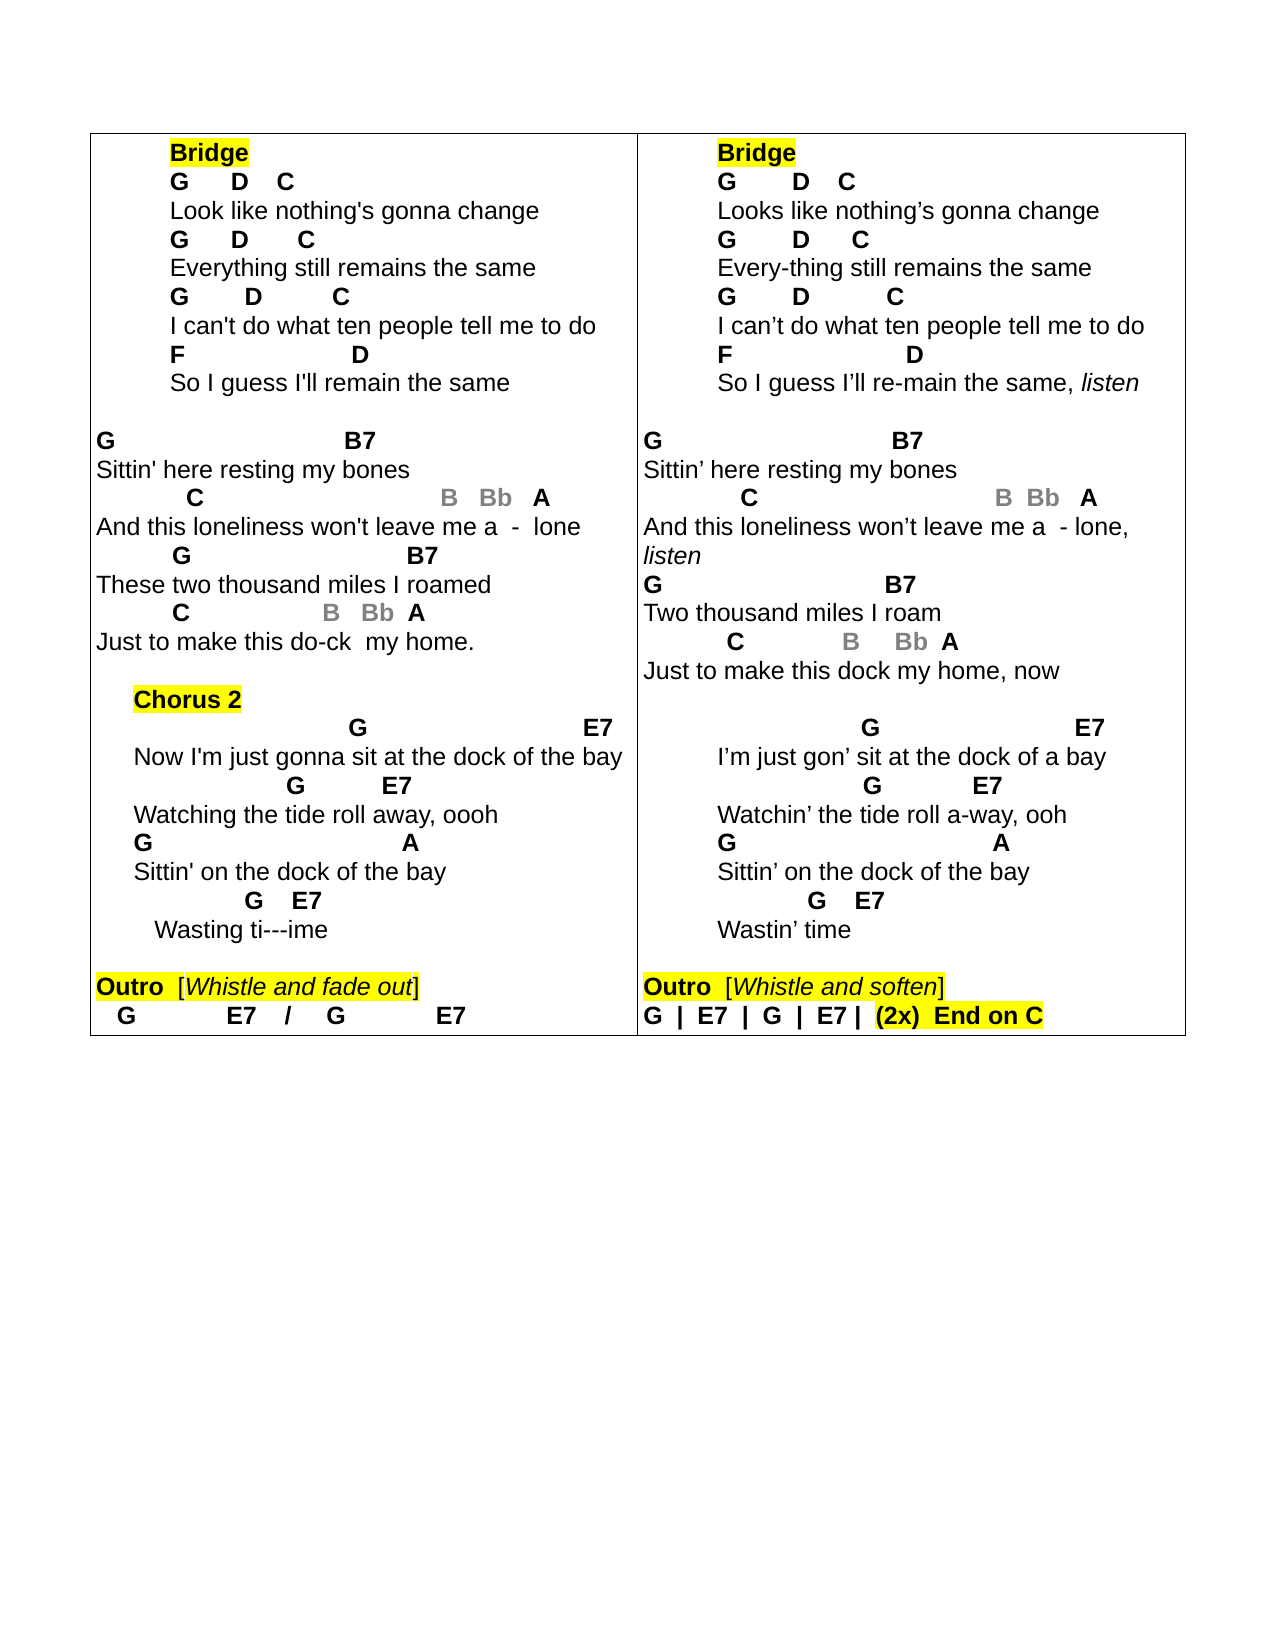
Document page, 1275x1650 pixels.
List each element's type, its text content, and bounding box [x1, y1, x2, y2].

table_header Bridge G D C Looks like nothing’s gonna change G D C Every-thing still remains the same G D C I can’t do what ten people tell me to do F D So I guess I’ll re-main the same, listen G B7 Sittin’ here resting my bones C B Bb A And this loneliness won’t leave me a - lone, listen G B7 Two thousand miles I roam C B Bb A Just to make this dock my home, now G E7 I’m just gon’ sit at the dock of a bay G E7 Watchin’ the tide roll a-way, ooh G A Sittin’ on the dock of the bay G E7 Wastin’ time Outro [Whistle and soften] G | E7 | G | E7 | (2x) End on C [638, 134, 1185, 1035]
table_header Bridge G D C Look like nothing's gonna change G D C Everything still remains the same G D C I can't do what ten people tell me to do F D So I guess I'll remain the same G B7 Sittin' here resting my bones C B Bb A And this loneliness won't leave me a - lone G B7 These two thousand miles I roamed C B Bb A Just to make this do-ck my home. Chorus 2 G E7 Now I'm just gonna sit at the dock of the bay G E7 Watching the tide roll away, oooh G A Sittin' on the dock of the bay G E7 Wasting ti---ime Outro [Whistle and fade out] G E7 / G E7 [91, 134, 637, 1035]
